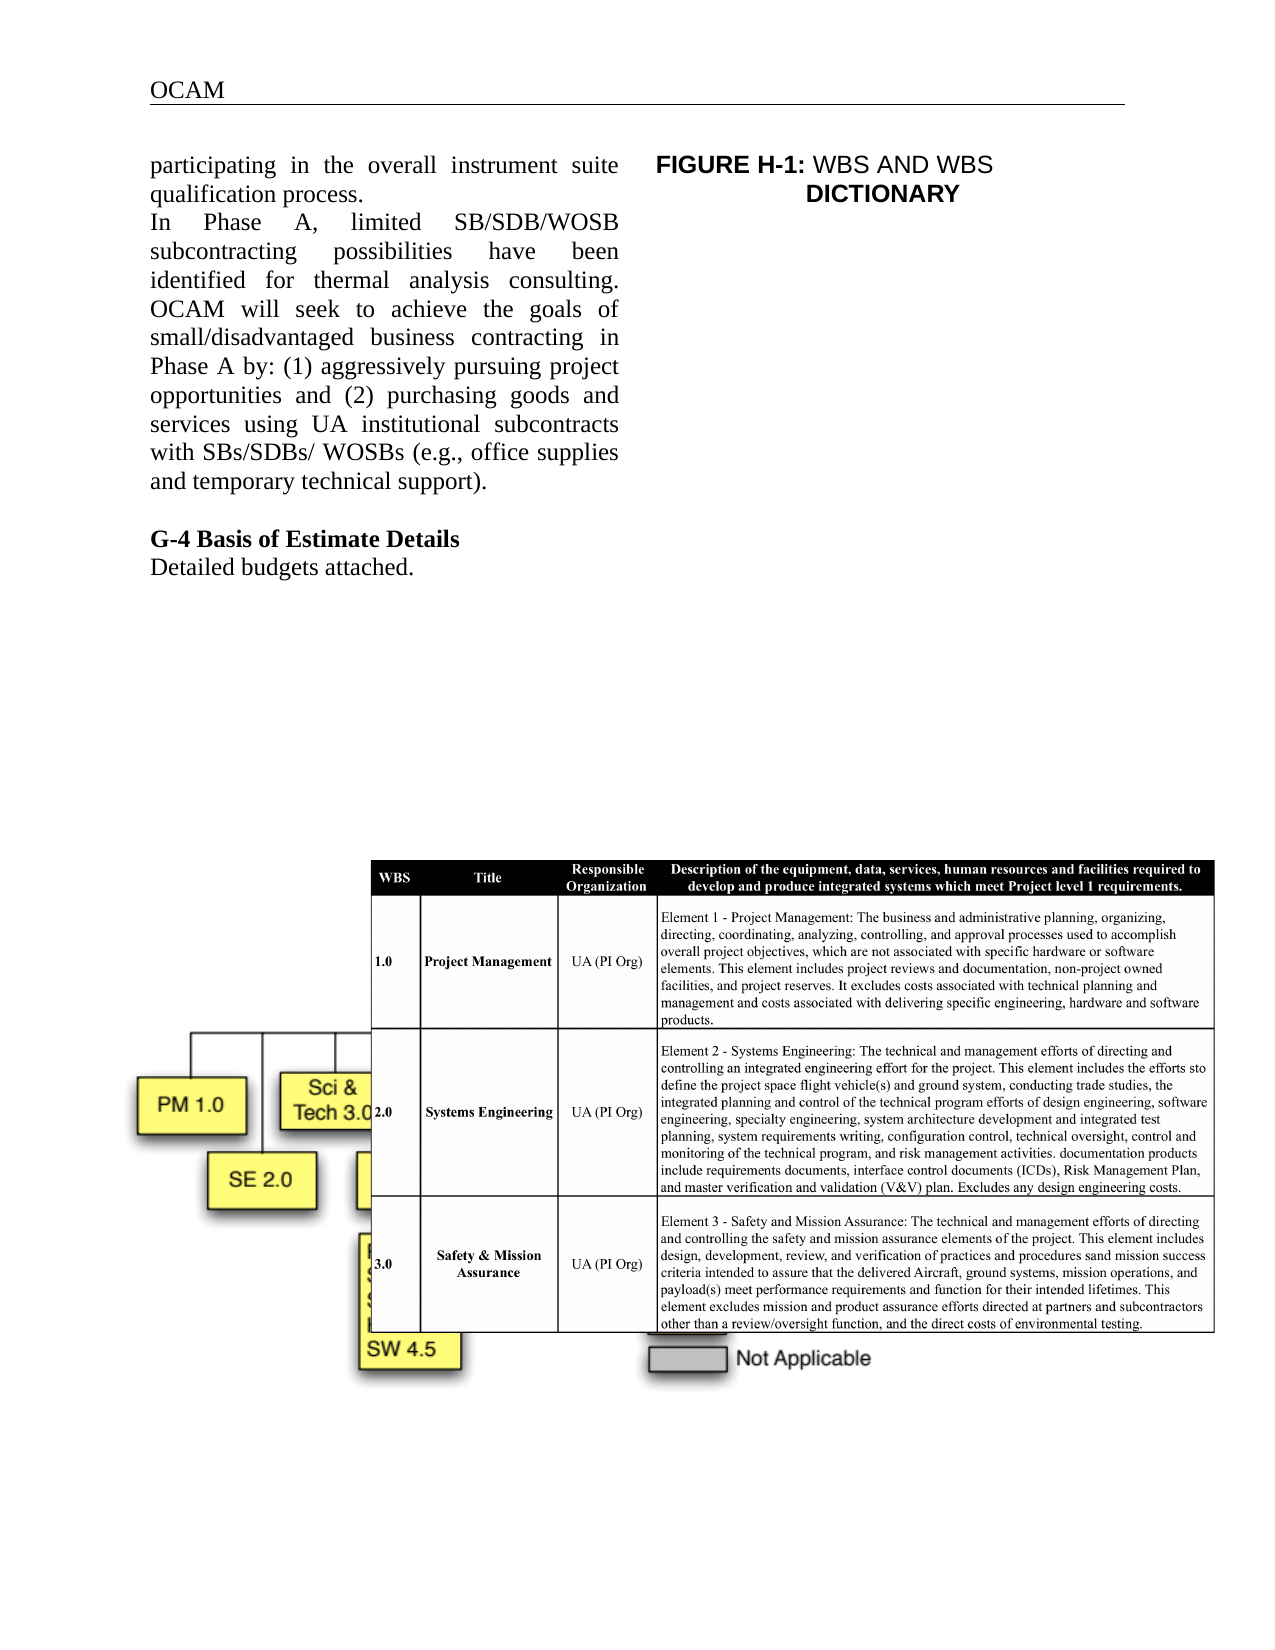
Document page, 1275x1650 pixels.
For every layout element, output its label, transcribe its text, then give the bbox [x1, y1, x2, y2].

picture [370, 860, 1215, 1333]
subtitle Figure H-1: WBS and WBS Dictionary [656, 150, 1125, 208]
text participating in the overall instrument suite qualification process. [150, 150, 619, 207]
text In Phase A, limited SB/SDB/WOSB subcontracting possibilities have been identified for thermal analysis consulting. OCAM will seek to achieve the goals of small/disadvantaged business contracting in Phase A by: (1) aggressively pursuing project opportunities and (2) purchasing goods and services using UA institutional subcontracts with SBs/SDBs/ WOSBs (e.g., office supplies and temporary technical support). [150, 207, 619, 495]
text G-4 Basis of Estimate Details [150, 524, 619, 552]
text Detailed budgets attached. [150, 552, 619, 581]
